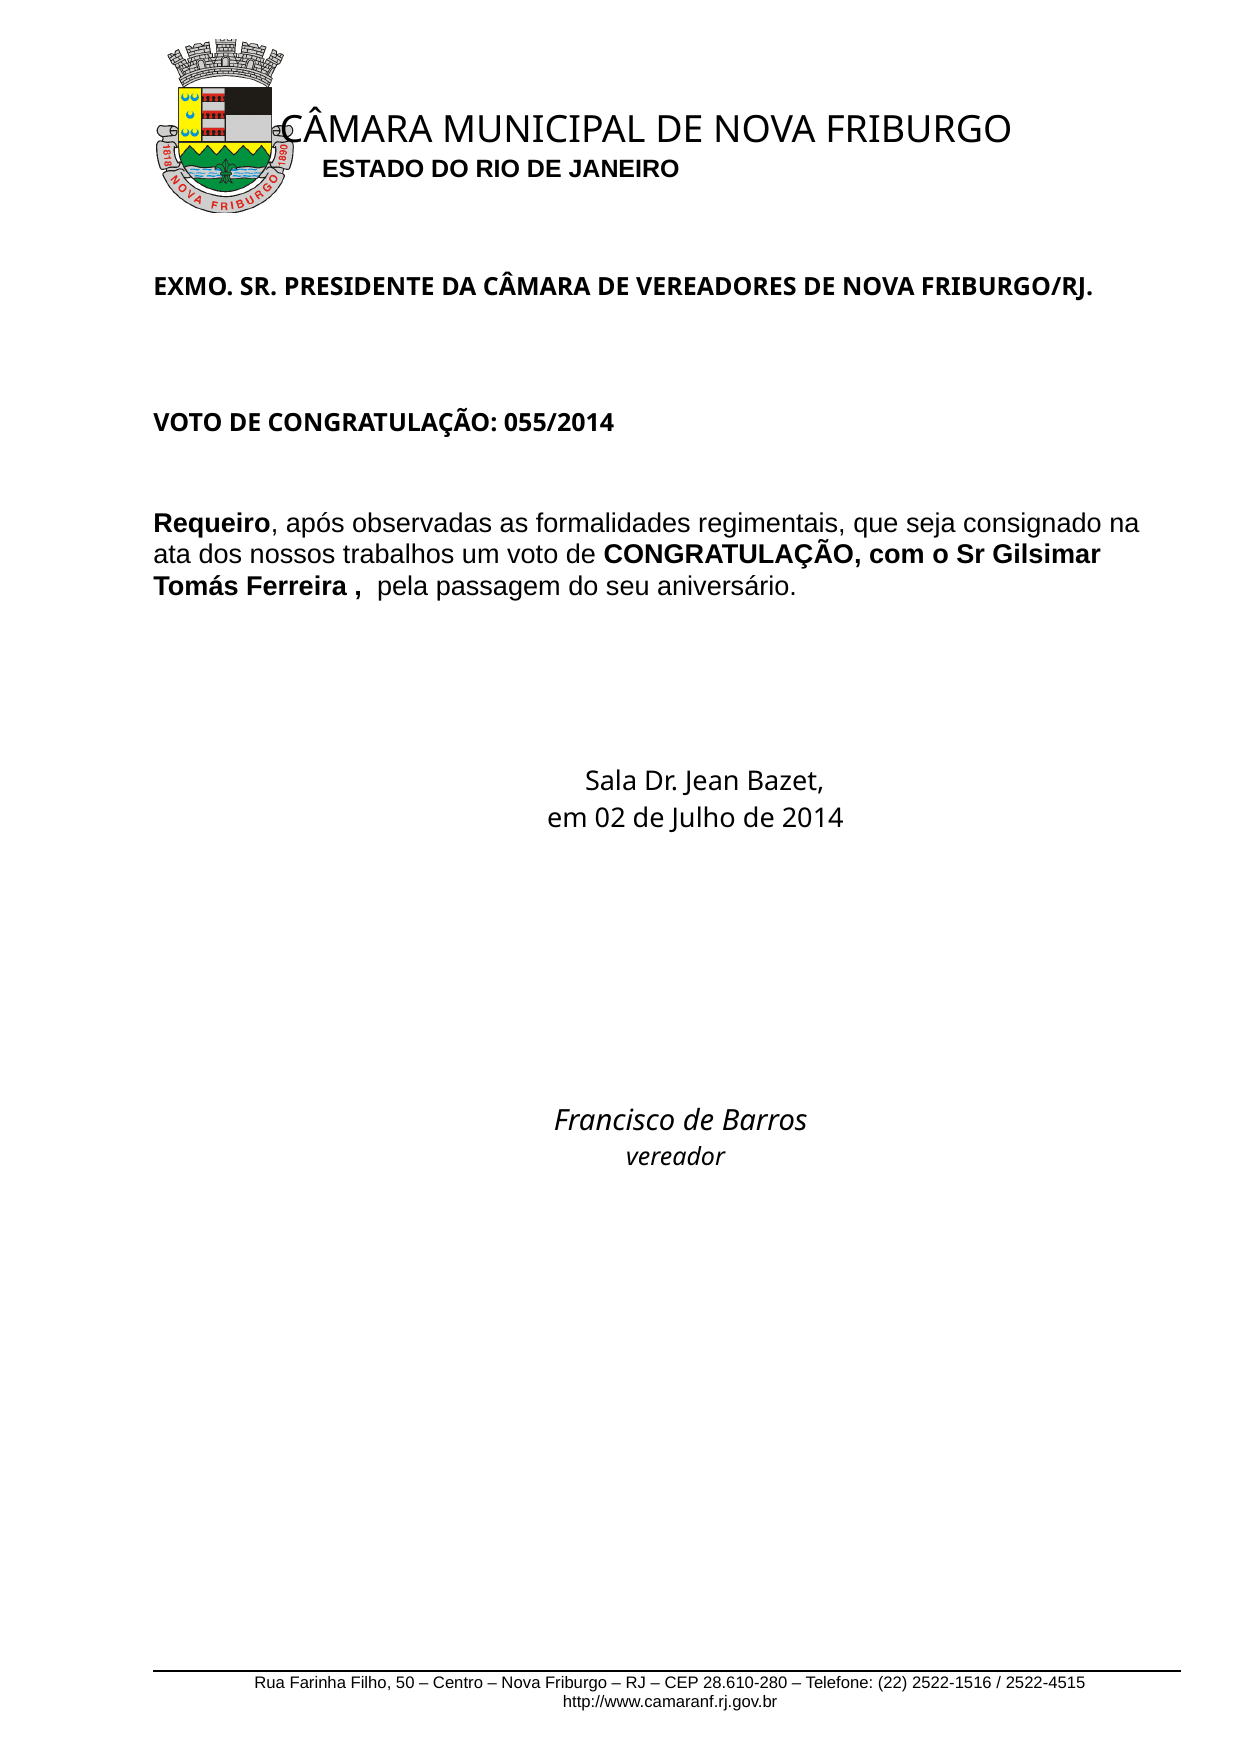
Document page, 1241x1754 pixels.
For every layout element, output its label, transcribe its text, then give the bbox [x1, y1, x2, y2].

text VOTO DE CONGRATULAÇÃO: 055/2014 [153, 405, 1181, 439]
text em 02 de Julho de 2014 [153, 798, 1181, 835]
text vereador [153, 1139, 1181, 1173]
list Sala Dr. Jean Bazet, [191, 761, 1181, 798]
text EXMO. SR. PRESIDENTE DA CÂMARA DE VEREADORES DE NOVA FRIBURGO/RJ. [153, 269, 1181, 303]
text Francisco de Barros [153, 1099, 1181, 1139]
text Requeiro, após observadas as formalidades regimentais, que seja consignado na ata dos nossos trabalhos um voto de CONGRATULAÇÃO, com o Sr Gilsimar Tomás Ferreira , pela passagem do seu aniversário. [153, 507, 1181, 601]
